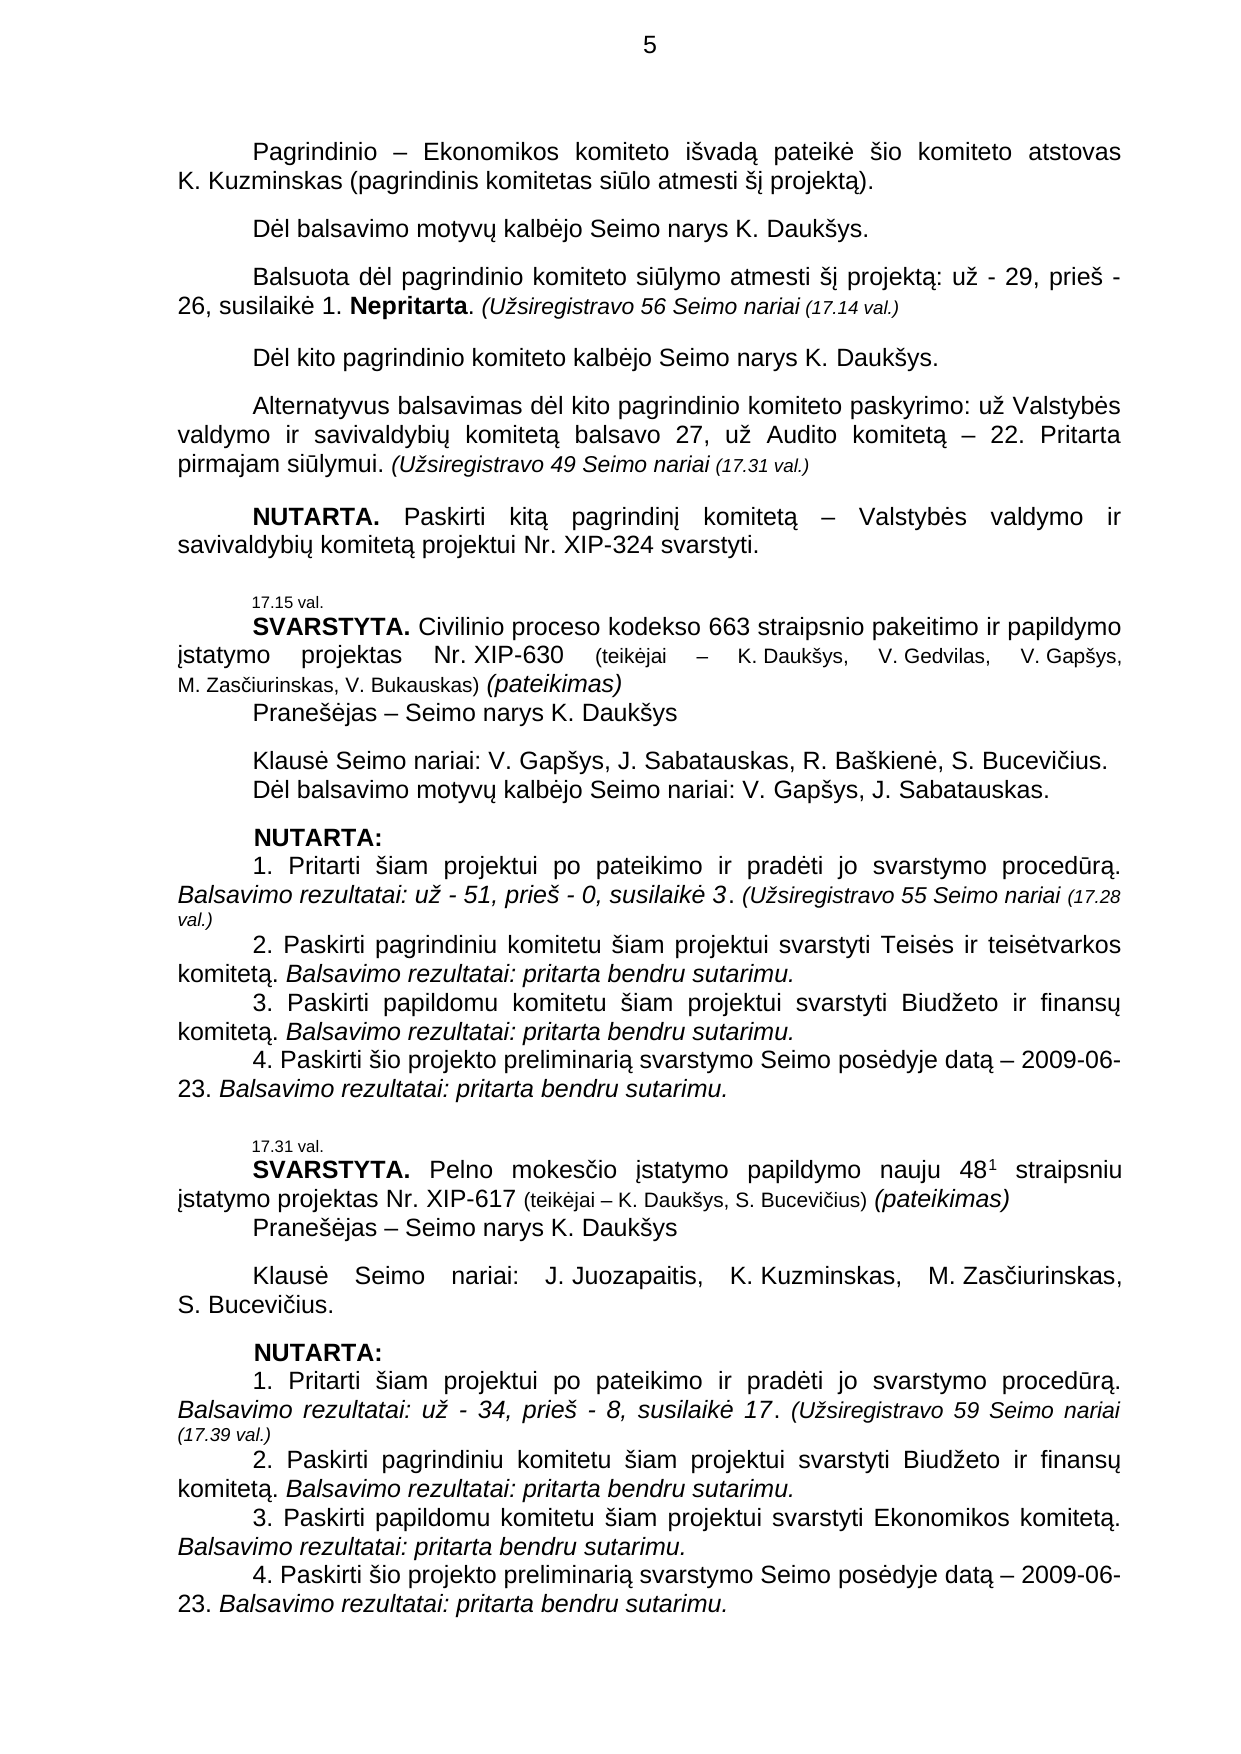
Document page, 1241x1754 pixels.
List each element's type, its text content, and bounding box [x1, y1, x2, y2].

text Dėl balsavimo motyvų kalbėjo Seimo narys K. Daukšys. [177, 214, 1122, 243]
text SVARSTYTA. Pelno mokesčio įstatymo papildymo nauju 481 straipsniu įstatymo projektas Nr. XIP-617 (teikėjai – K. Daukšys, S. Bucevičius) (pateikimas) [177, 1156, 1122, 1213]
text 2. Paskirti pagrindiniu komitetu šiam projektui svarstyti Biudžeto ir finansų komitetą. Balsavimo rezultatai: pritarta bendru sutarimu. [177, 1445, 1122, 1503]
text 3. Paskirti papildomu komitetu šiam projektui svarstyti Ekonomikos komitetą. Balsavimo rezultatai: pritarta bendru sutarimu. [177, 1503, 1122, 1560]
text Pranešėjas – Seimo narys K. Daukšys [177, 698, 1122, 727]
text Dėl balsavimo motyvų kalbėjo Seimo nariai: V. Gapšys, J. Sabatauskas. [177, 774, 1122, 803]
text Pagrindinio – Ekonomikos komiteto išvadą pateikė šio komiteto atstovas K. Kuzminskas (pagrindinis komitetas siūlo atmesti šį projektą). [177, 137, 1122, 195]
text NUTARTA: [177, 822, 1122, 851]
text Dėl kito pagrindinio komiteto kalbėjo Seimo narys K. Daukšys. [177, 343, 1122, 372]
text 17.15 val. [177, 592, 1122, 612]
text 17.31 val. [177, 1136, 1122, 1156]
text 4. Paskirti šio projekto preliminarią svarstymo Seimo posėdyje datą – 2009-06-23. Balsavimo rezultatai: pritarta bendru sutarimu. [177, 1560, 1122, 1618]
text Pranešėjas – Seimo narys K. Daukšys [177, 1213, 1122, 1242]
text 4. Paskirti šio projekto preliminarią svarstymo Seimo posėdyje datą – 2009-06-23. Balsavimo rezultatai: pritarta bendru sutarimu. [177, 1045, 1122, 1103]
text NUTARTA. Paskirti kitą pagrindinį komitetą – Valstybės valdymo ir savivaldybių komitetą projektui Nr. XIP-324 svarstyti. [177, 501, 1122, 559]
text Klausė Seimo nariai: V. Gapšys, J. Sabatauskas, R. Baškienė, S. Bucevičius. [177, 746, 1122, 774]
text SVARSTYTA. Civilinio proceso kodekso 663 straipsnio pakeitimo ir papildymo įstatymo projektas Nr. XIP-630 (teikėjai – K. Daukšys, V. Gedvilas, V. Gapšys, M. Zasčiurinskas, V. Bukauskas) (pateikimas) [177, 612, 1122, 698]
text 2. Paskirti pagrindiniu komitetu šiam projektui svarstyti Teisės ir teisėtvarkos komitetą. Balsavimo rezultatai: pritarta bendru sutarimu. [177, 930, 1122, 988]
text NUTARTA: [177, 1338, 1122, 1366]
text 1. Pritarti šiam projektui po pateikimo ir pradėti jo svarstymo procedūrą. Balsavimo rezultatai: už - 34, prieš - 8, susilaikė 17. (Užsiregistravo 59 Seimo nariai (17.39 val.) [177, 1366, 1122, 1445]
text Balsuota dėl pagrindinio komiteto siūlymo atmesti šį projektą: už - 29, prieš - 26, susilaikė 1. Nepritarta. (Užsiregistravo 56 Seimo nariai (17.14 val.) [177, 262, 1122, 319]
text Alternatyvus balsavimas dėl kito pagrindinio komiteto paskyrimo: už Valstybės valdymo ir savivaldybių komitetą balsavo 27, už Audito komitetą – 22. Pritarta pirmajam siūlymui. (Užsiregistravo 49 Seimo nariai (17.31 val.) [177, 391, 1122, 477]
text Klausė Seimo nariai: J. Juozapaitis, K. Kuzminskas, M. Zasčiurinskas, S. Bucevičius. [177, 1261, 1122, 1318]
text 1. Pritarti šiam projektui po pateikimo ir pradėti jo svarstymo procedūrą. Balsavimo rezultatai: už - 51, prieš - 0, susilaikė 3. (Užsiregistravo 55 Seimo nariai (17.28 val.) [177, 851, 1122, 930]
text 3. Paskirti papildomu komitetu šiam projektui svarstyti Biudžeto ir finansų komitetą. Balsavimo rezultatai: pritarta bendru sutarimu. [177, 988, 1122, 1045]
